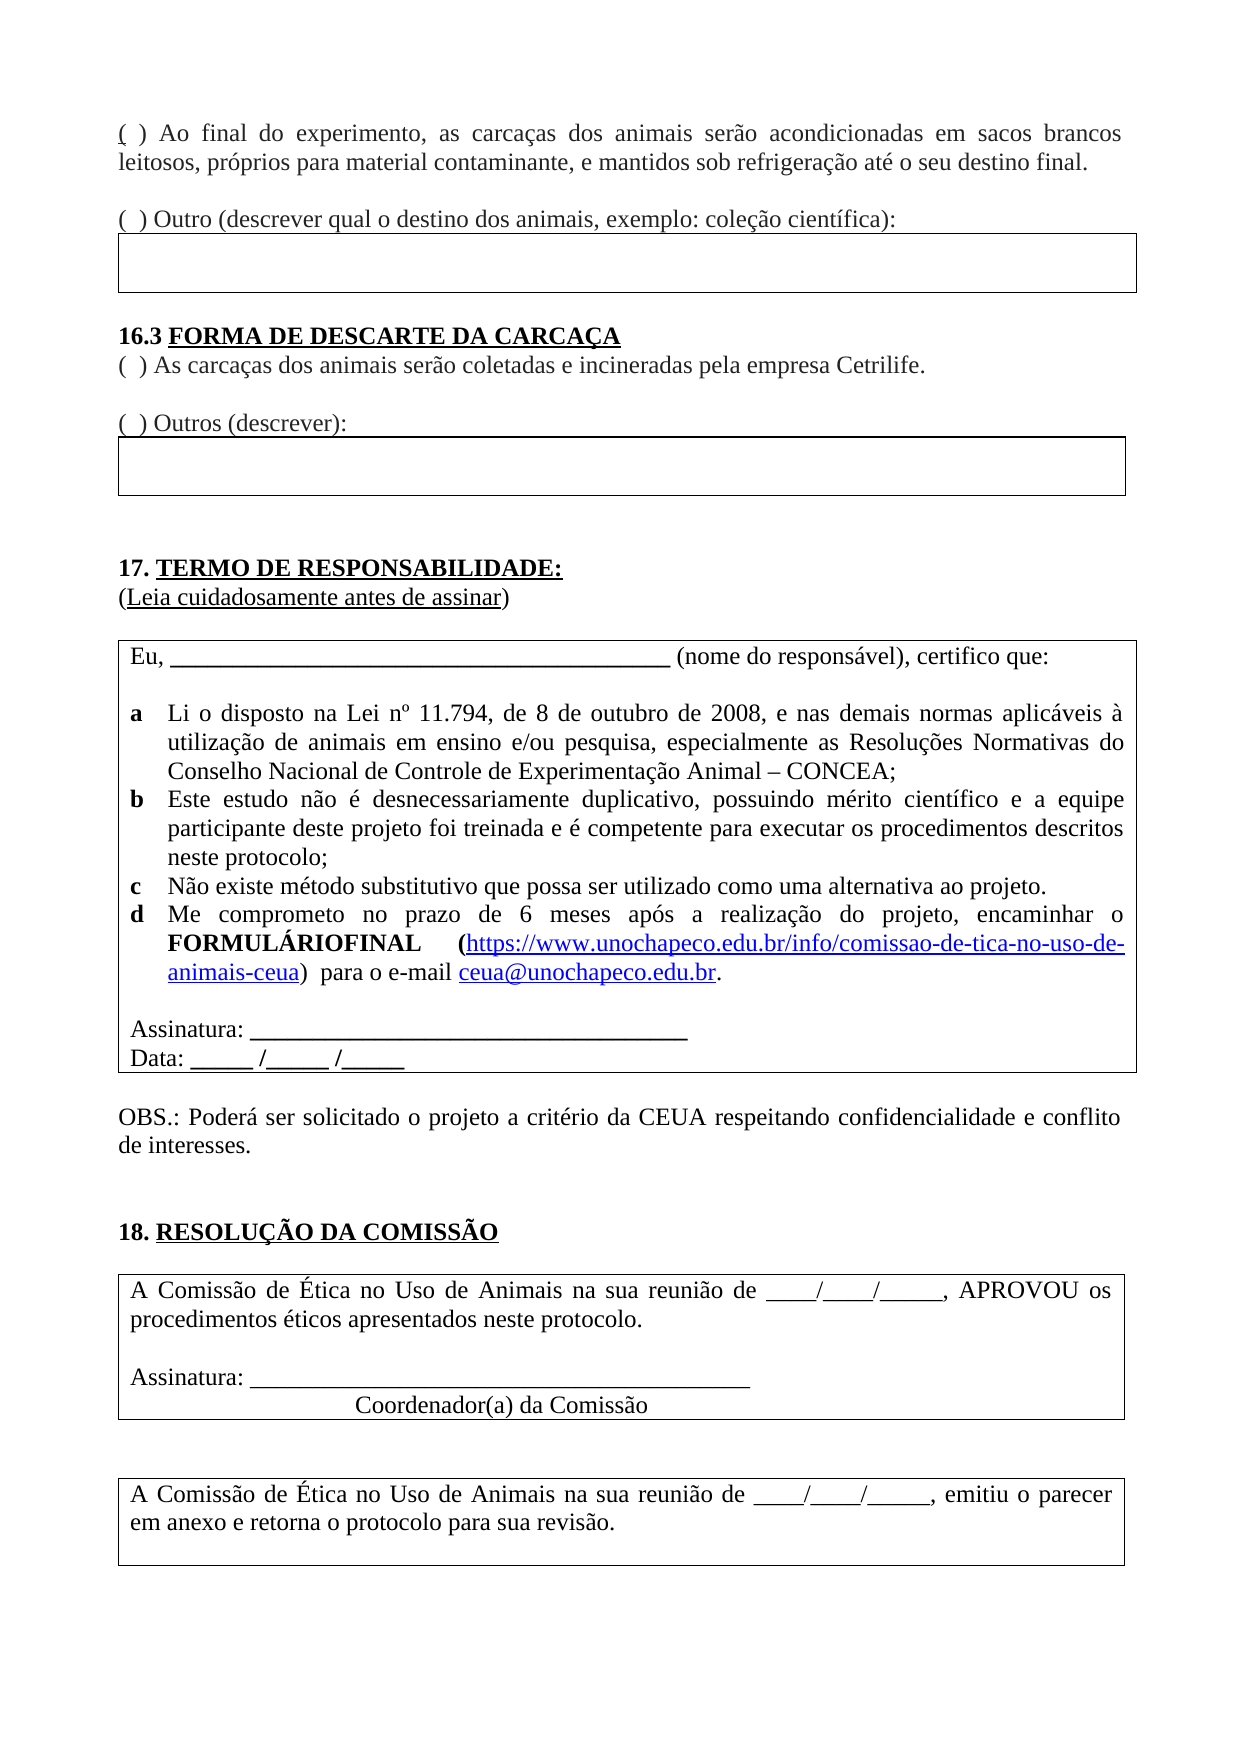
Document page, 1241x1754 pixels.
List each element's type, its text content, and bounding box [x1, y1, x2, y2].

text (Leia cuidadosamente antes de assinar) [118, 582, 1122, 611]
text ( ) Ao final do experimento, as carcaças dos animais serão acondicionadas em sacos brancos leitosos, próprios para material contaminante, e mantidos sob refrigeração até o seu destino final. [118, 118, 1122, 176]
text 17. TERMO DE RESPONSABILIDADE: [118, 553, 1122, 582]
table_header Eu, ________________________________________ (nome do responsável), certifico que: Li o disposto na Lei nº 11.794, de 8 de outubro de 2008, e nas demais normas aplicáveis à utilização de animais em ensino e/ou pesquisa, especialmente as Resoluções Normativas do Conselho Nacional de Controle de Experimentação Animal – CONCEA; Este estudo não é desnecessariamente duplicativo, possuindo mérito científico e a equipe participante deste projeto foi treinada e é competente para executar os procedimentos descritos neste protocolo; Não existe método substitutivo que possa ser utilizado como uma alternativa ao projeto. Me comprometo no prazo de 6 meses após a realização do projeto, encaminhar o FORMULÁRIOFINAL (https://www.unochapeco.edu.br/info/comissao-de-tica-no-uso-de-animais-ceua) para o e-mail ceua@unochapeco.edu.br. Assinatura: ___________________________________ Data: _____ /_____ /_____ [119, 641, 1136, 1072]
text 16.3 FORMA DE DESCARTE DA CARCAÇA [118, 321, 1122, 350]
table_header A Comissão de Ética no Uso de Animais na sua reunião de ____/____/_____, emitiu o parecer em anexo e retorna o protocolo para sua revisão. [119, 1479, 1124, 1565]
text ( ) As carcaças dos animais serão coletadas e incineradas pela empresa Cetrilife. [118, 350, 1122, 379]
table_header A Comissão de Ética no Uso de Animais na sua reunião de ____/____/_____, APROVOU os procedimentos éticos apresentados neste protocolo. Assinatura: ________________________________________ Coordenador(a) da Comissão [119, 1275, 1124, 1419]
table_header [119, 438, 1125, 495]
text 18. RESOLUÇÃO DA COMISSÃO [118, 1217, 1122, 1246]
table_header [119, 234, 1136, 292]
text ( ) Outro (descrever qual o destino dos animais, exemplo: coleção científica): [118, 204, 1122, 233]
text ( ) Outros (descrever): [118, 408, 1122, 436]
text OBS.: Poderá ser solicitado o projeto a critério da CEUA respeitando confidencialidade e conflito de interesses. [118, 1102, 1122, 1159]
